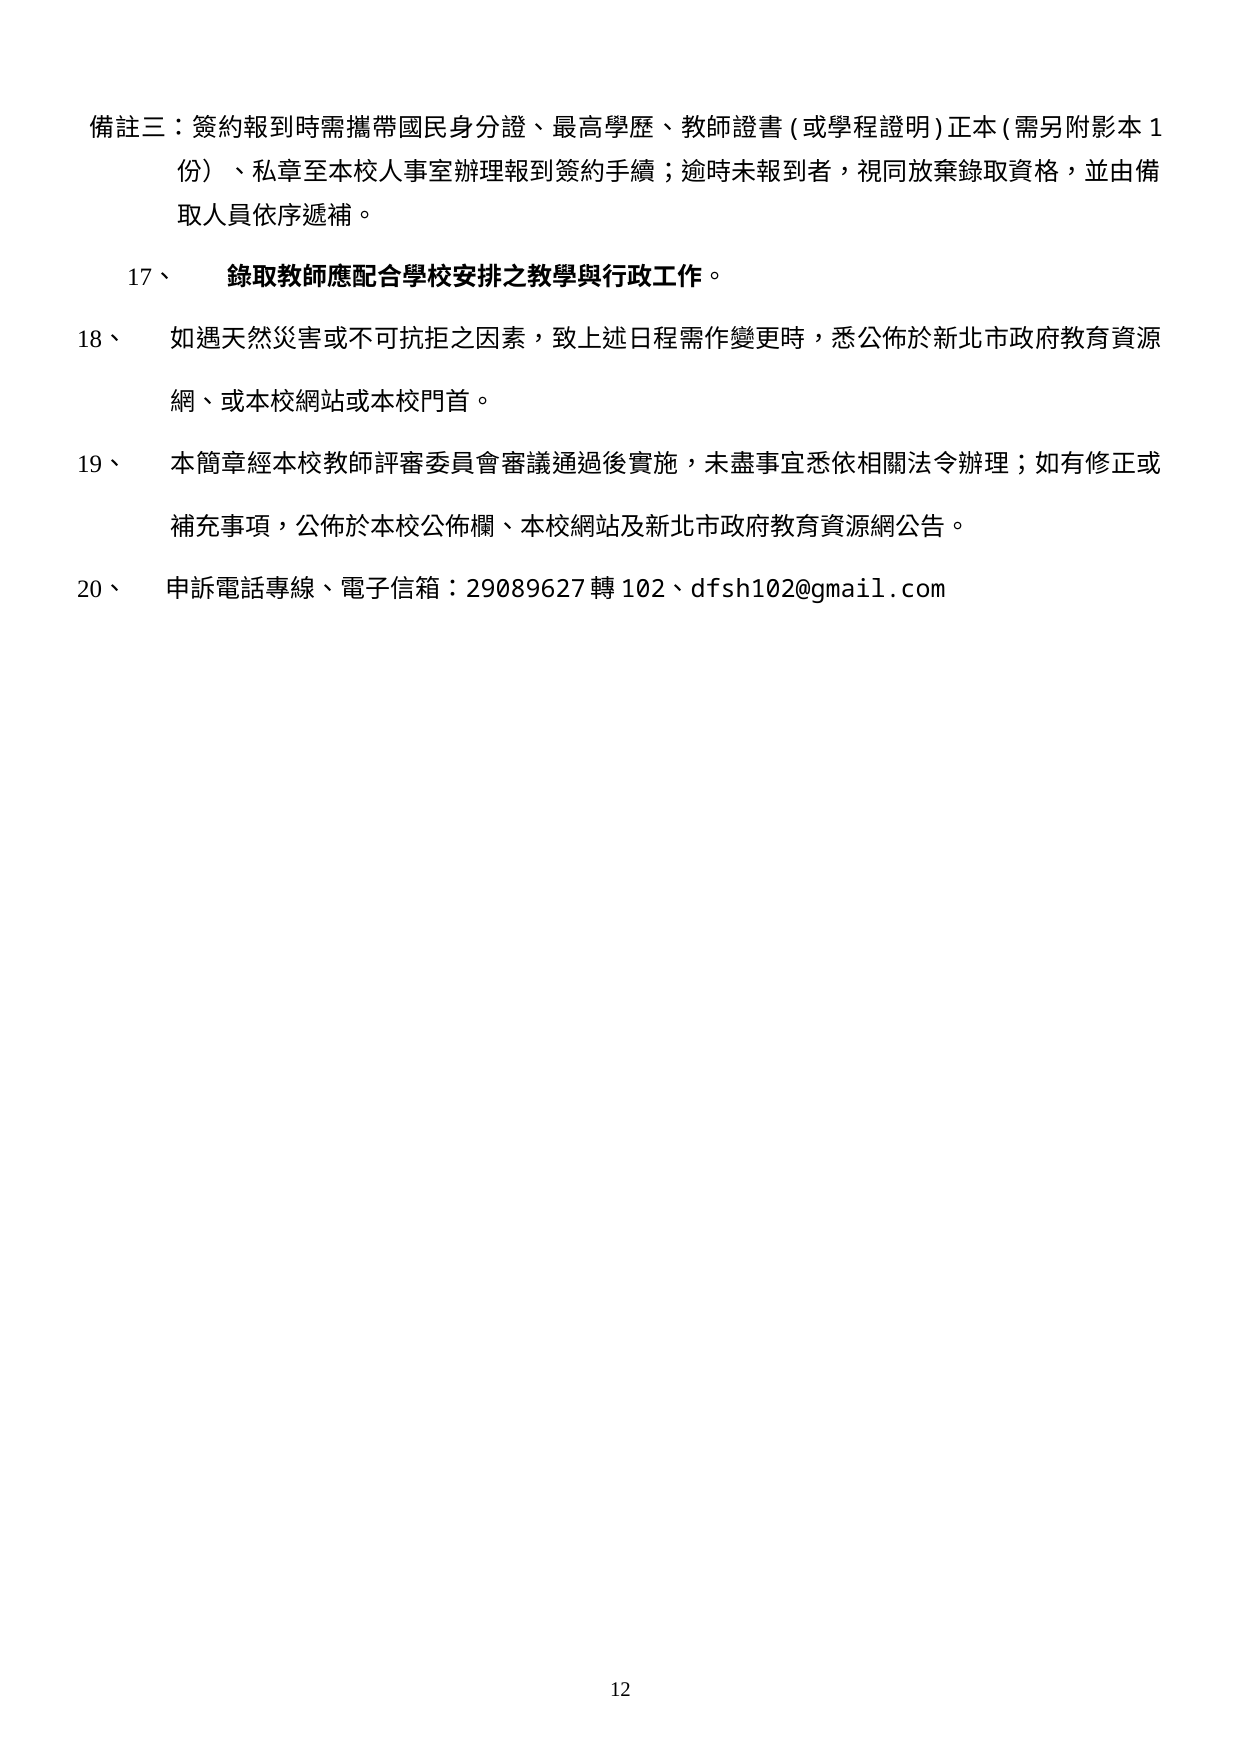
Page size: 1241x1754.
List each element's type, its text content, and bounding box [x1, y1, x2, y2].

list 申訴電話專線、電子信箱：29089627轉102、dfsh102@gmail.com [77, 545, 1163, 608]
text 備註三：簽約報到時需攜帶國民身分證、最高學歷、教師證書(或學程證明)正本(需另附影本1份）、私章至本校人事室辦理報到簽約手續；逾時未報到者，視同放棄錄取資格，並由備取人員依序遞補。 [89, 102, 1163, 233]
list 錄取教師應配合學校安排之教學與行政工作。 [127, 233, 1163, 295]
list 如遇天然災害或不可抗拒之因素，致上述日程需作變更時，悉公佈於新北市政府教育資源網、或本校網站或本校門首。 [77, 295, 1163, 420]
list 本簡章經本校教師評審委員會審議通過後實施，未盡事宜悉依相關法令辦理；如有修正或補充事項，公佈於本校公佈欄、本校網站及新北市政府教育資源網公告。 [77, 420, 1163, 545]
